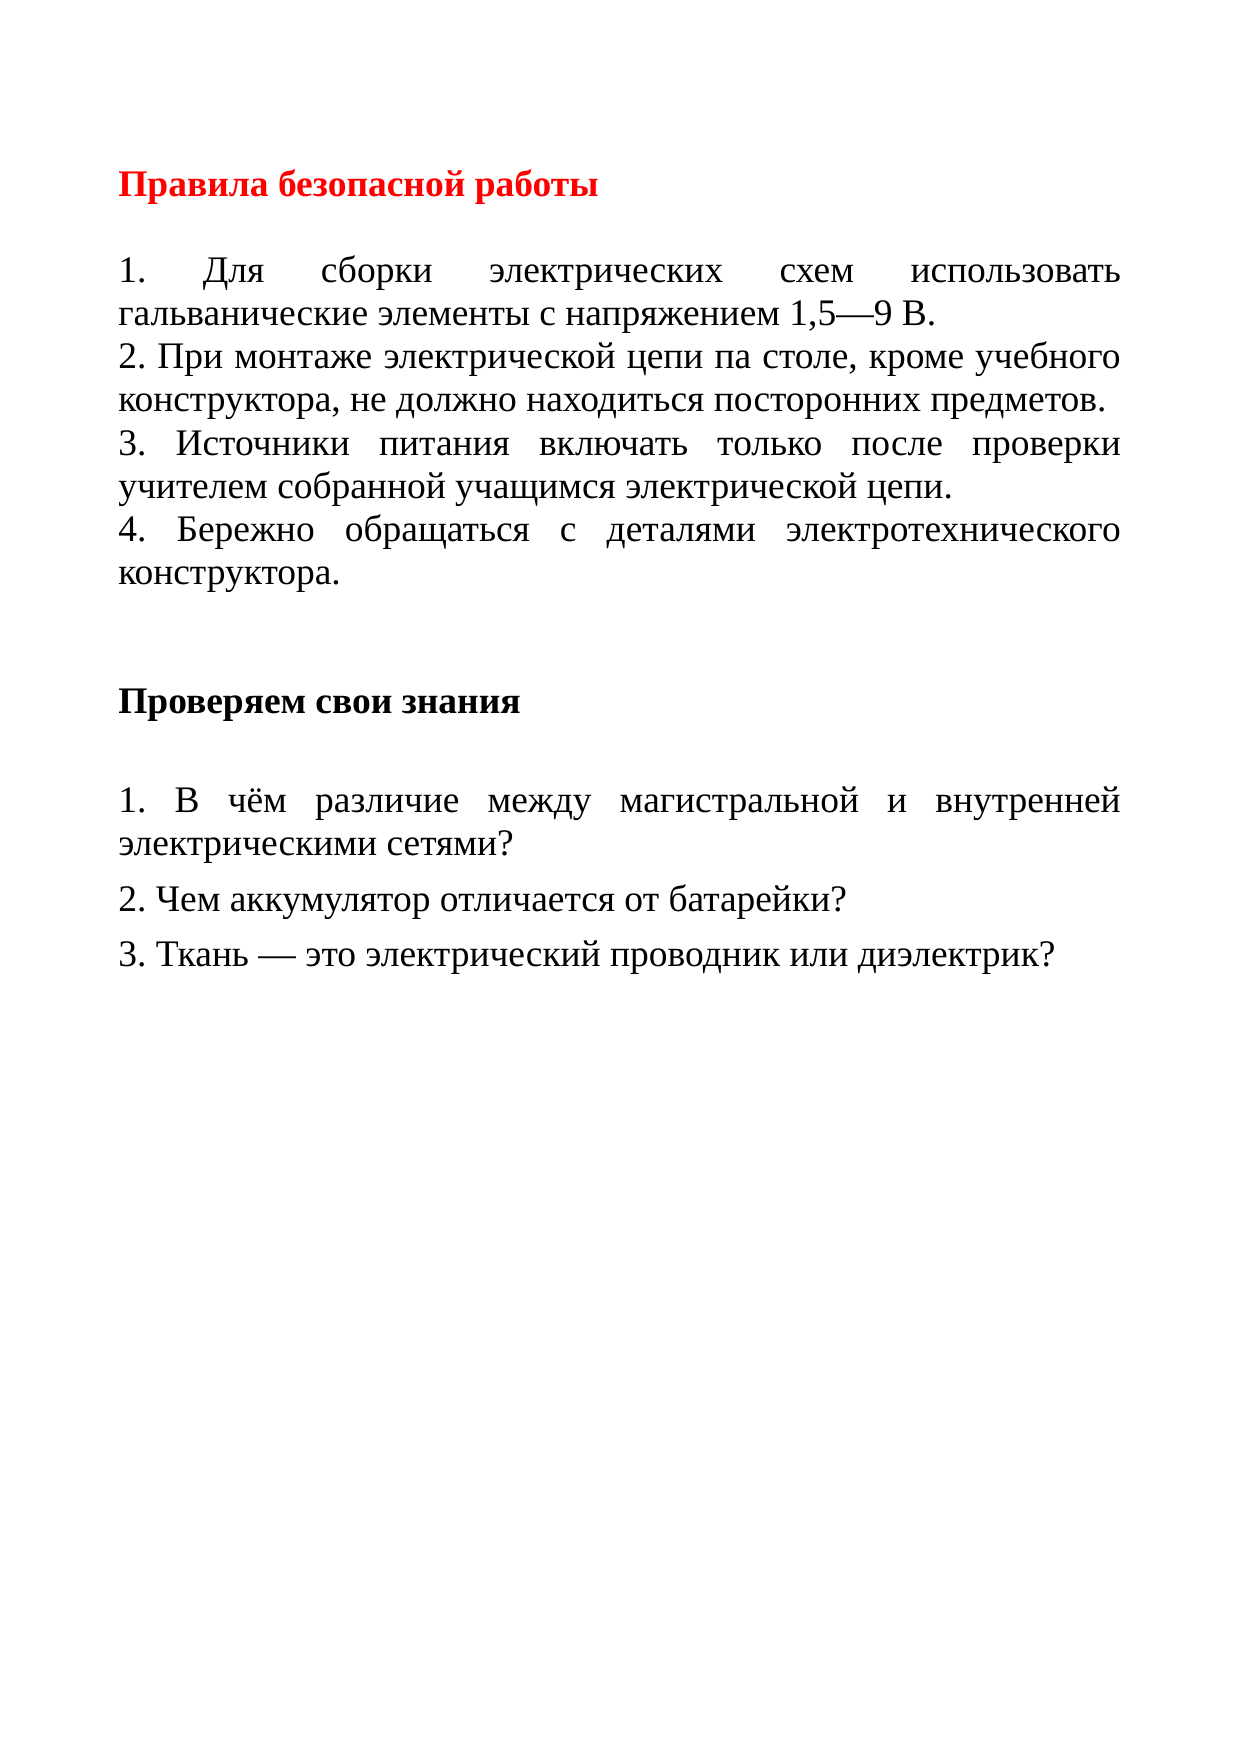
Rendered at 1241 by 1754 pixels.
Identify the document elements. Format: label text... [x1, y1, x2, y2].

text 3. Ткань — это электрический проводник или диэлектрик? [118, 932, 1122, 975]
subtitle Правила безопасной работы [118, 161, 1122, 204]
text 3. Источники питания включать только после проверки учителем собранной учащимся электрической цепи. [118, 420, 1122, 506]
text 1. Для сборки электрических схем использовать гальванические элементы с напряжением 1,5—9 В. [118, 247, 1122, 334]
text 2. При монтаже электрической цепи па столе, кроме учебного конструктора, не должно находиться посторонних предметов. [118, 334, 1122, 420]
text 1. В чём различие между магистральной и внутренней электрическими сетями? [118, 777, 1122, 864]
text 2. Чем аккумулятор отличается от батарейки? [118, 876, 1122, 919]
text 4. Бережно обращаться с деталями электротехнического конструктора. [118, 506, 1122, 592]
subtitle Проверяем свои знания [118, 679, 1122, 722]
